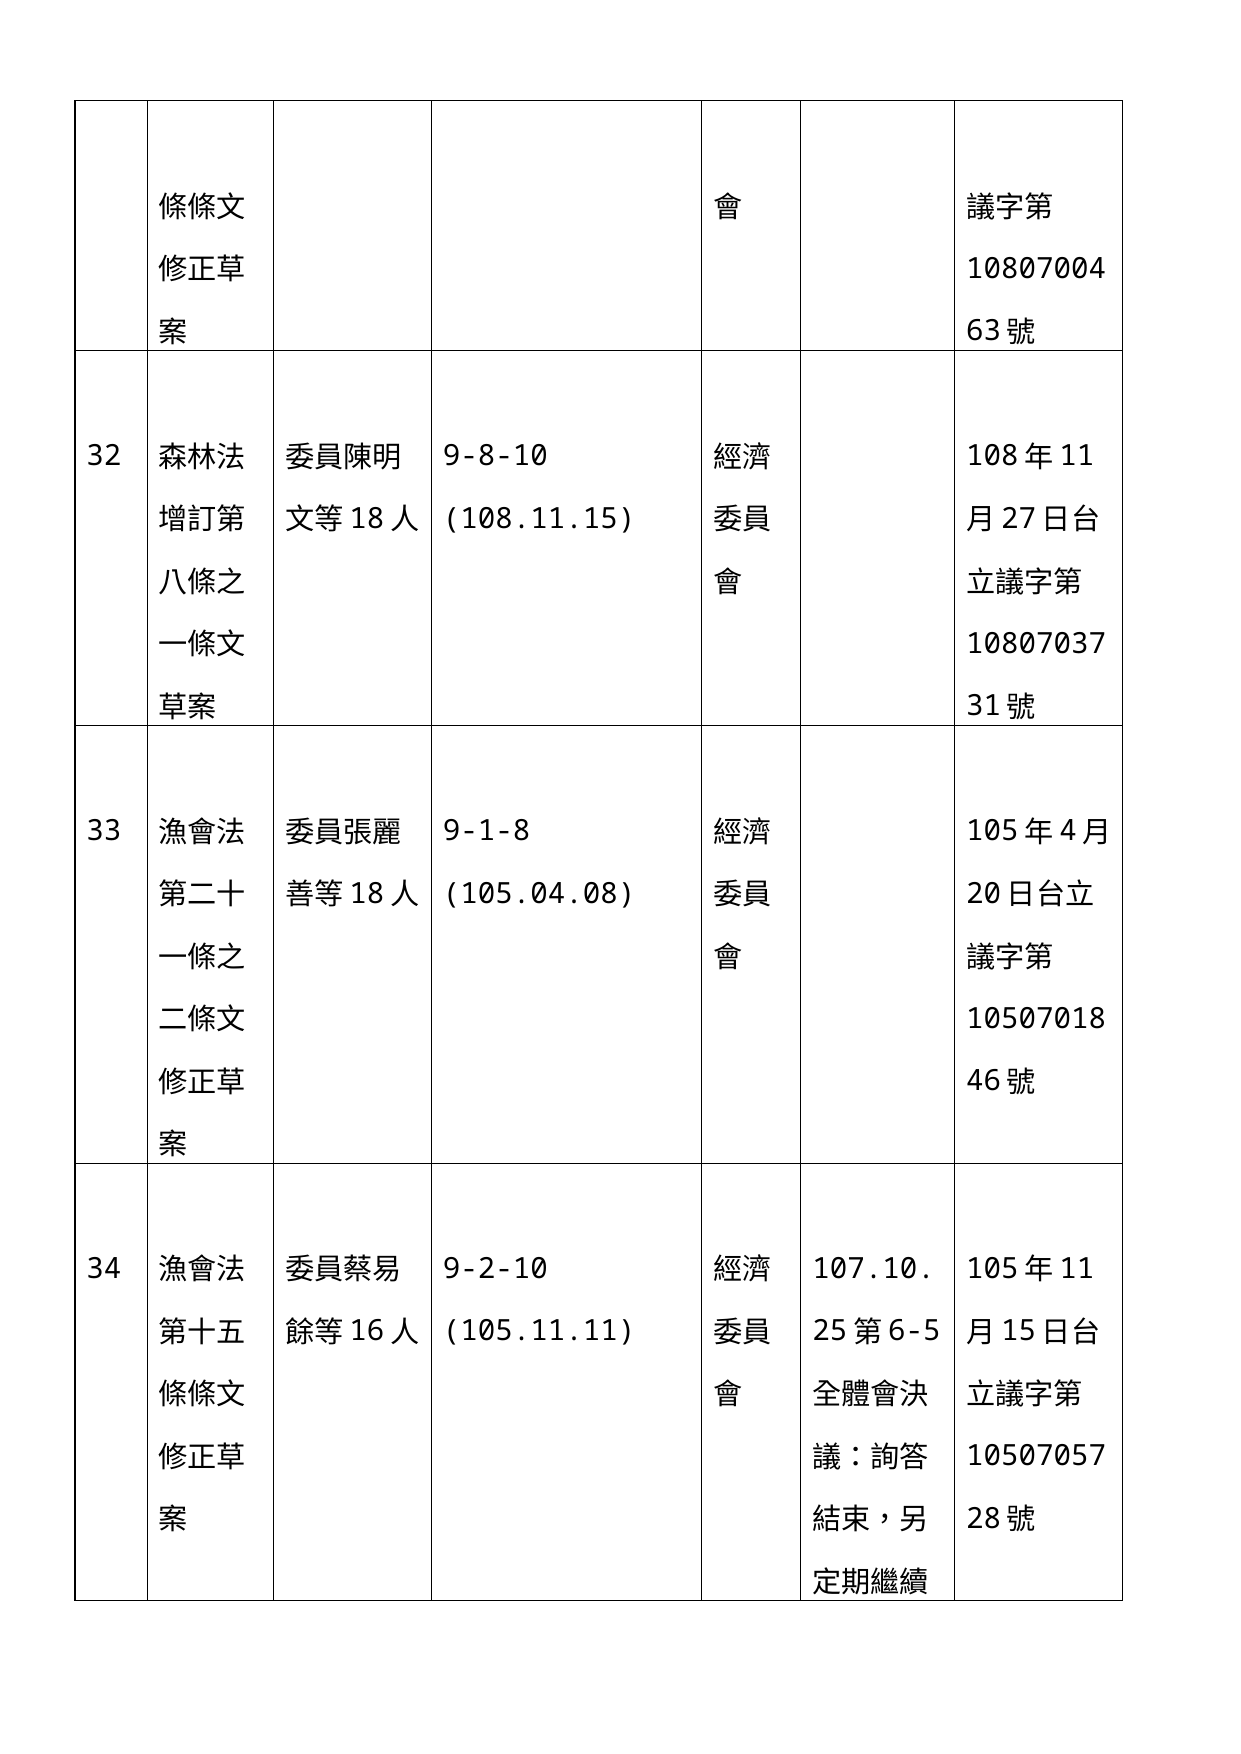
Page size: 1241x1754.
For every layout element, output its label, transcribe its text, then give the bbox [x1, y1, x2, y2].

table_cell [801, 726, 954, 1163]
table_cell 105年4月20日台立議字第1050701846號 [955, 726, 1122, 1163]
table_cell 森林法增訂第八條之一條文草案 [148, 351, 273, 725]
table_cell 9-1-8 (105.04.08) [432, 726, 701, 1163]
table_cell [801, 351, 954, 725]
table_cell 條條文修正草案 [148, 101, 273, 350]
table_cell 漁會法第二十一條之二條文修正草案 [148, 726, 273, 1163]
table_cell [801, 101, 954, 350]
table_cell 議字第1080700463號 [955, 101, 1122, 350]
table_cell 漁會法第十五條條文修正草案 [148, 1164, 273, 1600]
table_cell [76, 101, 147, 350]
table_cell [432, 101, 701, 350]
table_cell 委員陳明文等18人 [274, 351, 431, 725]
table_cell [274, 101, 431, 350]
table_cell 委員蔡易餘等16人 [274, 1164, 431, 1600]
table_cell 108年11月27日台立議字第1080703731號 [955, 351, 1122, 725]
table_cell 會 [702, 101, 800, 350]
table_cell 33 [76, 726, 147, 1163]
table_cell 105年11月15日台立議字第1050705728號 [955, 1164, 1122, 1600]
table_cell 經濟委員會 [702, 1164, 800, 1600]
table_cell 9-2-10 (105.11.11) [432, 1164, 701, 1600]
table_cell 32 [76, 351, 147, 725]
table_cell 經濟委員會 [702, 726, 800, 1163]
table_cell 經濟委員會 [702, 351, 800, 725]
table_cell 9-8-10 (108.11.15) [432, 351, 701, 725]
table_cell 107.10.25第6-5全體會決議：詢答結束，另定期繼續 [801, 1164, 954, 1600]
table_cell 委員張麗善等18人 [274, 726, 431, 1163]
table_cell 34 [76, 1164, 147, 1600]
